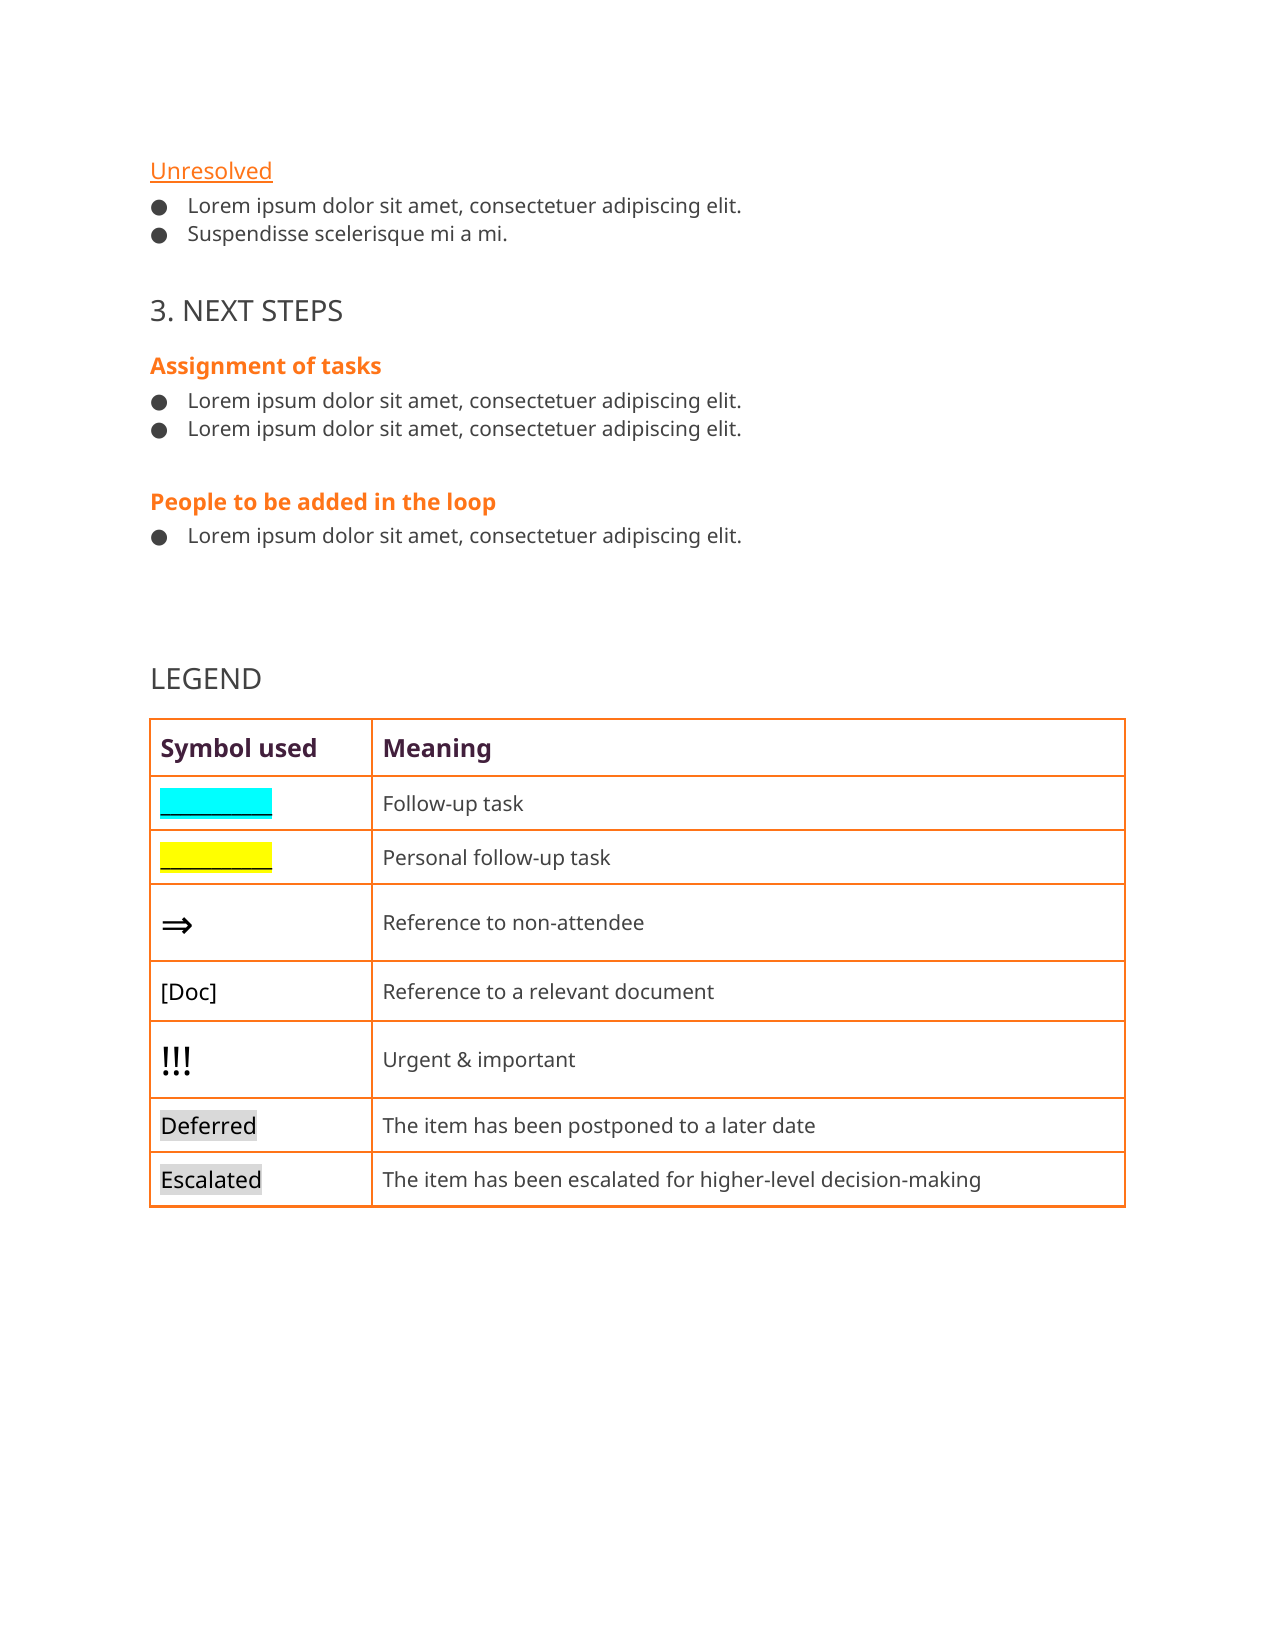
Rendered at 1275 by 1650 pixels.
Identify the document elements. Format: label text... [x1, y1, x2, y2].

table_cell ⇒ [151, 885, 371, 960]
table_cell Follow-up task [373, 777, 1124, 829]
list Lorem ipsum dolor sit amet, consectetuer adipiscing elit. [150, 386, 1125, 414]
subtitle People to be added in the loop [150, 485, 1125, 517]
table_cell Reference to non-attendee [373, 885, 1124, 960]
table_cell Urgent & important [373, 1022, 1124, 1097]
list Lorem ipsum dolor sit amet, consectetuer adipiscing elit. [150, 521, 1125, 550]
subtitle 3. NEXT STEPS [150, 291, 1125, 330]
table_cell Personal follow-up task [373, 831, 1124, 883]
table_header Meaning [373, 720, 1124, 775]
table_cell The item has been escalated for higher-level decision-making [373, 1153, 1124, 1205]
table_header Symbol used [151, 720, 371, 775]
table_cell ___________ [151, 777, 371, 829]
list Suspendisse scelerisque mi a mi. [150, 219, 1125, 248]
table_cell [Doc] [151, 962, 371, 1020]
subtitle Unresolved [150, 155, 1125, 186]
table_cell Reference to a relevant document [373, 962, 1124, 1020]
list Lorem ipsum dolor sit amet, consectetuer adipiscing elit. [150, 191, 1125, 219]
table_cell Escalated [151, 1153, 371, 1205]
table_cell The item has been postponed to a later date [373, 1099, 1124, 1151]
subtitle LEGEND [150, 658, 1125, 698]
list Lorem ipsum dolor sit amet, consectetuer adipiscing elit. [150, 414, 1125, 443]
table_cell !!! [151, 1022, 371, 1097]
table_cell Deferred [151, 1099, 371, 1151]
table_cell ___________ [151, 831, 371, 883]
subtitle Assignment of tasks [150, 350, 1125, 381]
